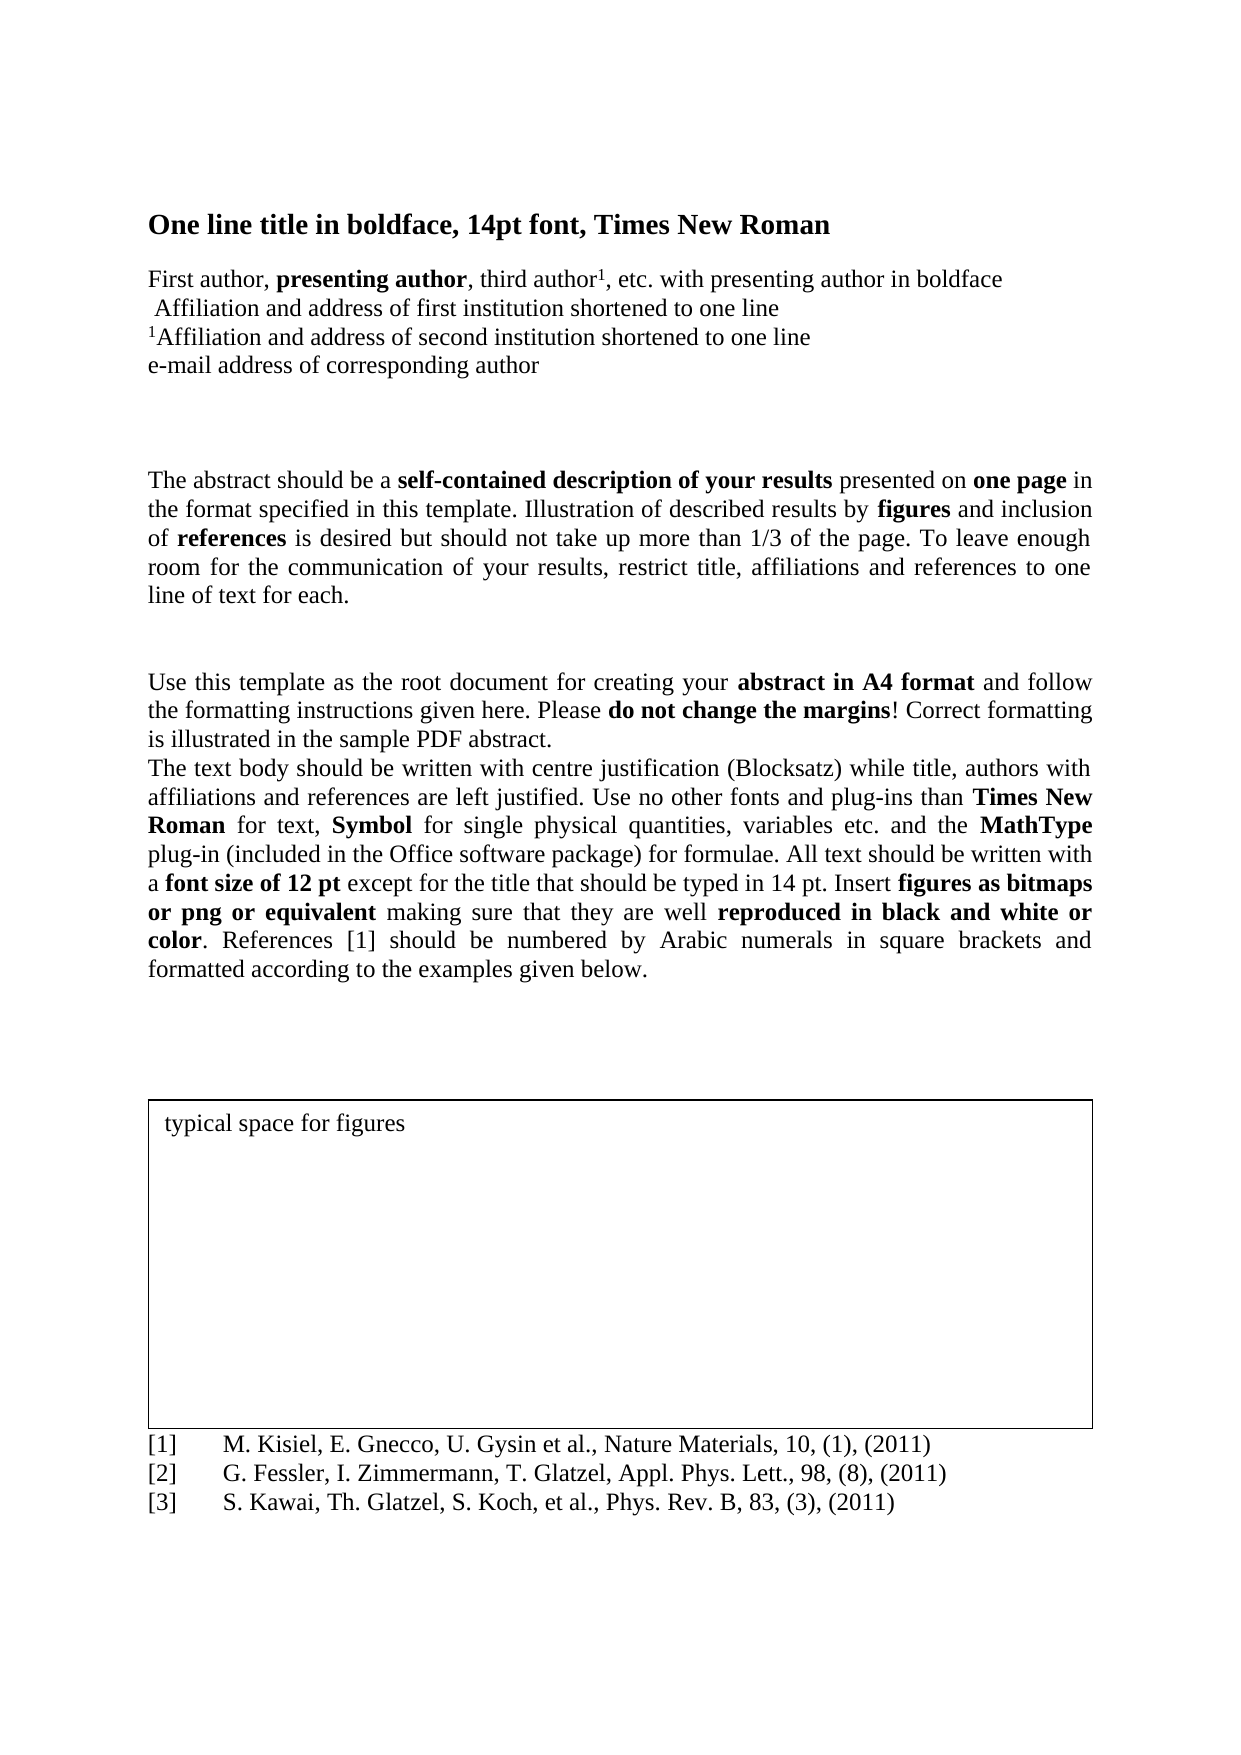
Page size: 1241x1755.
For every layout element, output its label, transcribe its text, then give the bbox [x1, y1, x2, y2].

text Affiliation and address of first institution shortened to one line [148, 293, 1093, 322]
text 1Affiliation and address of second institution shortened to one line [148, 322, 1093, 351]
text typical space for figures [164, 1108, 1076, 1137]
text The abstract should be a self-contained description of your results presented on one page in the format specified in this template. Illustration of described results by figures and inclusion of references is desired but should not take up more than 1/3 of the page. To leave enough room for the communication of your results, restrict title, affiliations and references to one line of text for each. [148, 466, 1093, 609]
text The text body should be written with centre justification (Blocksatz) while title, authors with affiliations and references are left justified. Use no other fonts and plug-ins than Times New Roman for text, Symbol for single physical quantities, variables etc. and the MathType plug-in (included in the Office software package) for formulae. All text should be written with a font size of 12 pt except for the title that should be typed in 14 pt. Insert figures as bitmaps or png or equivalent making sure that they are well reproduced in black and white or color. References [1] should be numbered by Arabic numerals in square brackets and formatted according to the examples given below. [148, 753, 1093, 983]
text e-mail address of corresponding author [148, 351, 1093, 379]
text [3] S. Kawai, Th. Glatzel, S. Koch, et al., Phys. Rev. B, 83, (3), (2011) [148, 1487, 1093, 1515]
text One line title in boldface, 14pt font, Times New Roman [148, 207, 1093, 240]
text [2] G. Fessler, I. Zimmermann, T. Glatzel, Appl. Phys. Lett., 98, (8), (2011) [148, 1458, 1093, 1487]
text First author, presenting author, third author1, etc. with presenting author in boldface [148, 264, 1093, 293]
text [1] M. Kisiel, E. Gnecco, U. Gysin et al., Nature Materials, 10, (1), (2011) [148, 1429, 1093, 1458]
text Use this template as the root document for creating your abstract in A4 format and follow the formatting instructions given here. Please do not change the margins! Correct formatting is illustrated in the sample PDF abstract. [148, 667, 1093, 753]
